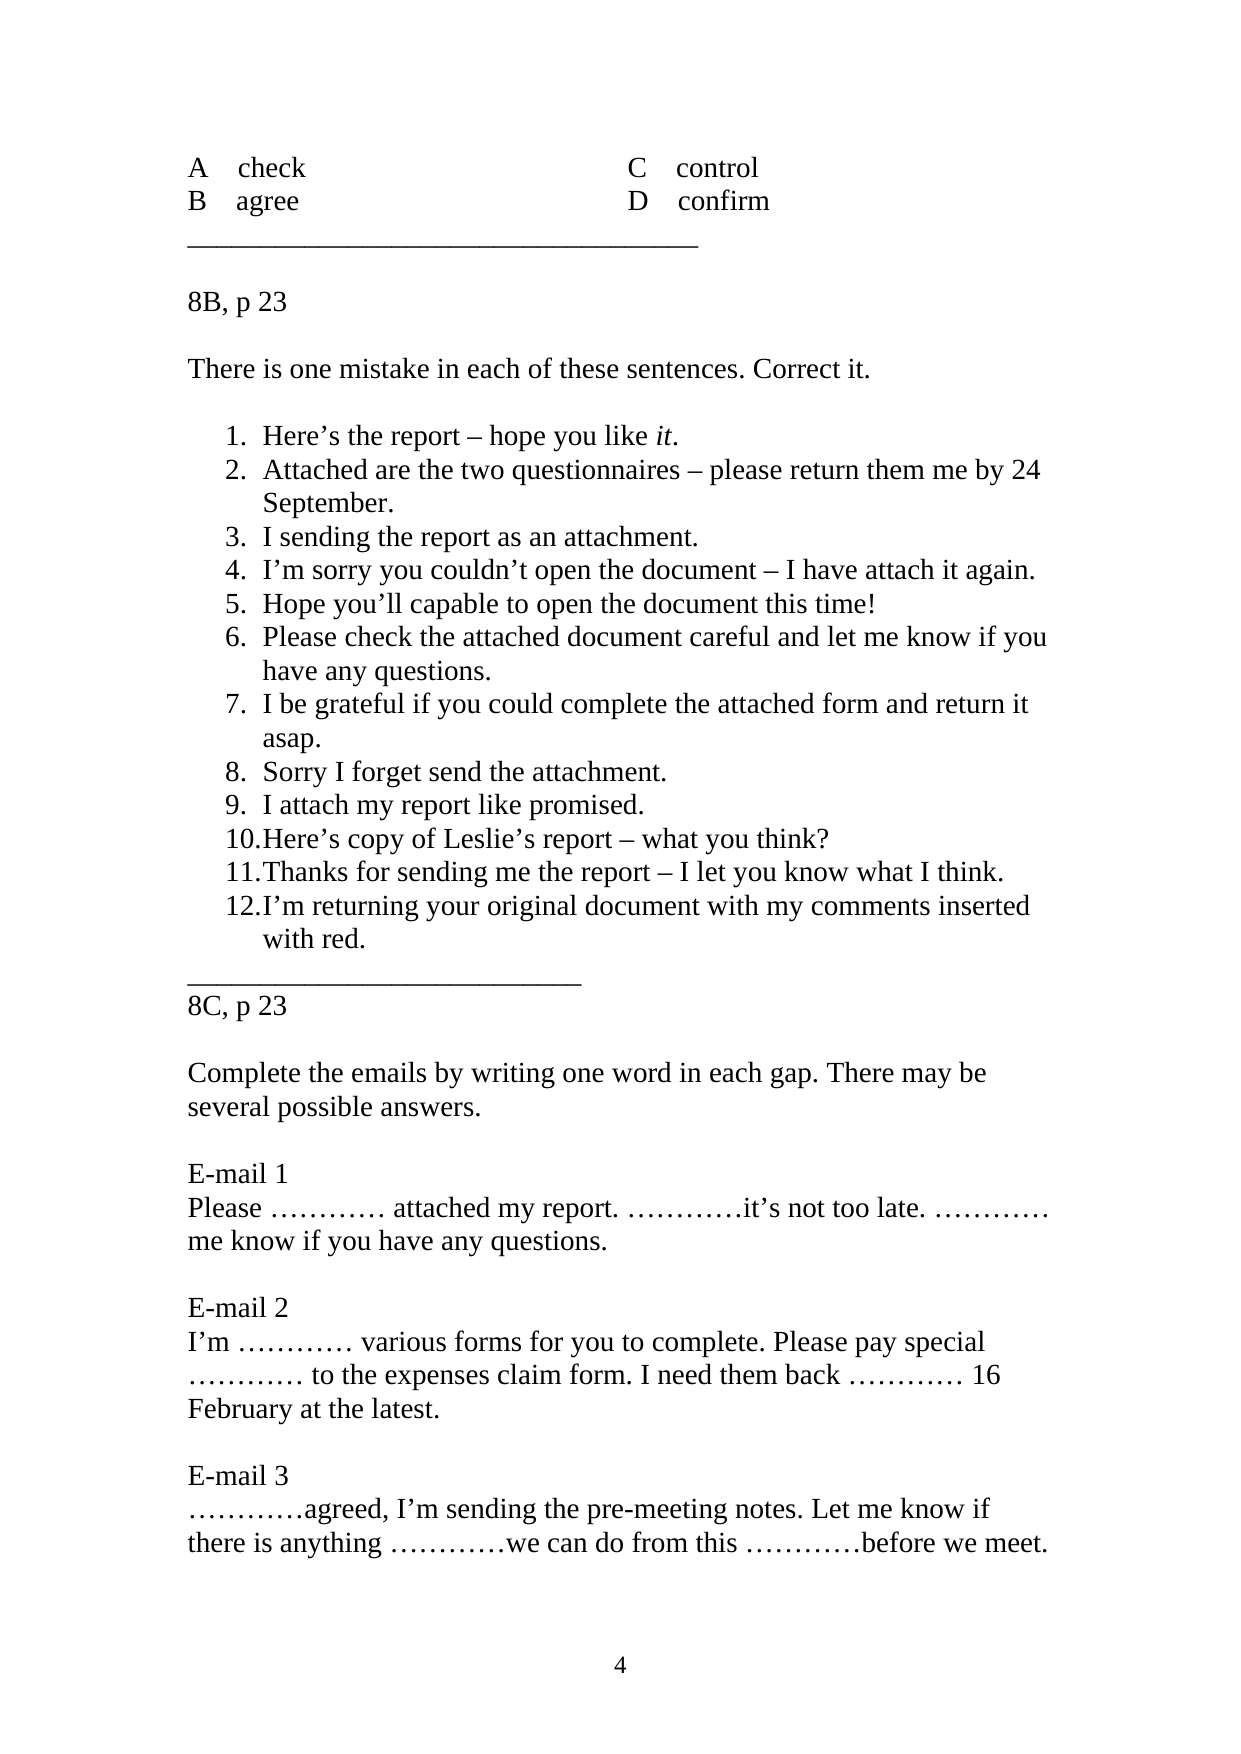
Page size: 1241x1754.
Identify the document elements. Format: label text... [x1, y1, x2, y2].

list Please check the attached document careful and let me know if you have any questions. [225, 619, 1053, 687]
text Complete the emails by writing one word in each gap. There may be several possible answers. [187, 1056, 1053, 1123]
text ___________________________________ [187, 217, 1053, 251]
list Attached are the two questionnaires – please return them me by 24 September. [225, 452, 1053, 519]
list I sending the report as an attachment. [225, 519, 1053, 552]
text There is one mistake in each of these sentences. Correct it. [187, 351, 1053, 385]
text ___________________________ [187, 955, 1053, 988]
text Please ………… attached my report. …………it’s not too late. ………… me know if you have any questions. [187, 1190, 1053, 1257]
list Hope you’ll capable to open the document this time! [225, 586, 1053, 619]
text …………agreed, I’m sending the pre-meeting notes. Let me know if there is anything …………we can do from this …………before we meet. [187, 1492, 1053, 1559]
table_cell B agree [180, 184, 620, 217]
text 8C, p 23 [187, 988, 1053, 1022]
text 8B, p 23 [187, 284, 1053, 318]
table_cell D confirm [620, 184, 1060, 217]
list Thanks for sending me the report – I let you know what I think. [225, 854, 1053, 888]
list I be grateful if you could complete the attached form and return it asap. [225, 687, 1053, 754]
table_header C control [620, 150, 1060, 183]
text E-mail 1 [187, 1156, 1053, 1190]
list I’m returning your original document with my comments inserted with red. [225, 888, 1053, 955]
table_header A check [180, 150, 620, 183]
text E-mail 2 [187, 1290, 1053, 1324]
list Here’s the report – hope you like it. [225, 418, 1053, 452]
list Here’s copy of Leslie’s report – what you think? [225, 821, 1053, 854]
list I’m sorry you couldn’t open the document – I have attach it again. [225, 552, 1053, 586]
list I attach my report like promised. [225, 787, 1053, 821]
text E-mail 3 [187, 1458, 1053, 1492]
list Sorry I forget send the attachment. [225, 754, 1053, 787]
text I’m ………… various forms for you to complete. Please pay special ………… to the expenses claim form. I need them back ………… 16 February at the latest. [187, 1324, 1053, 1424]
